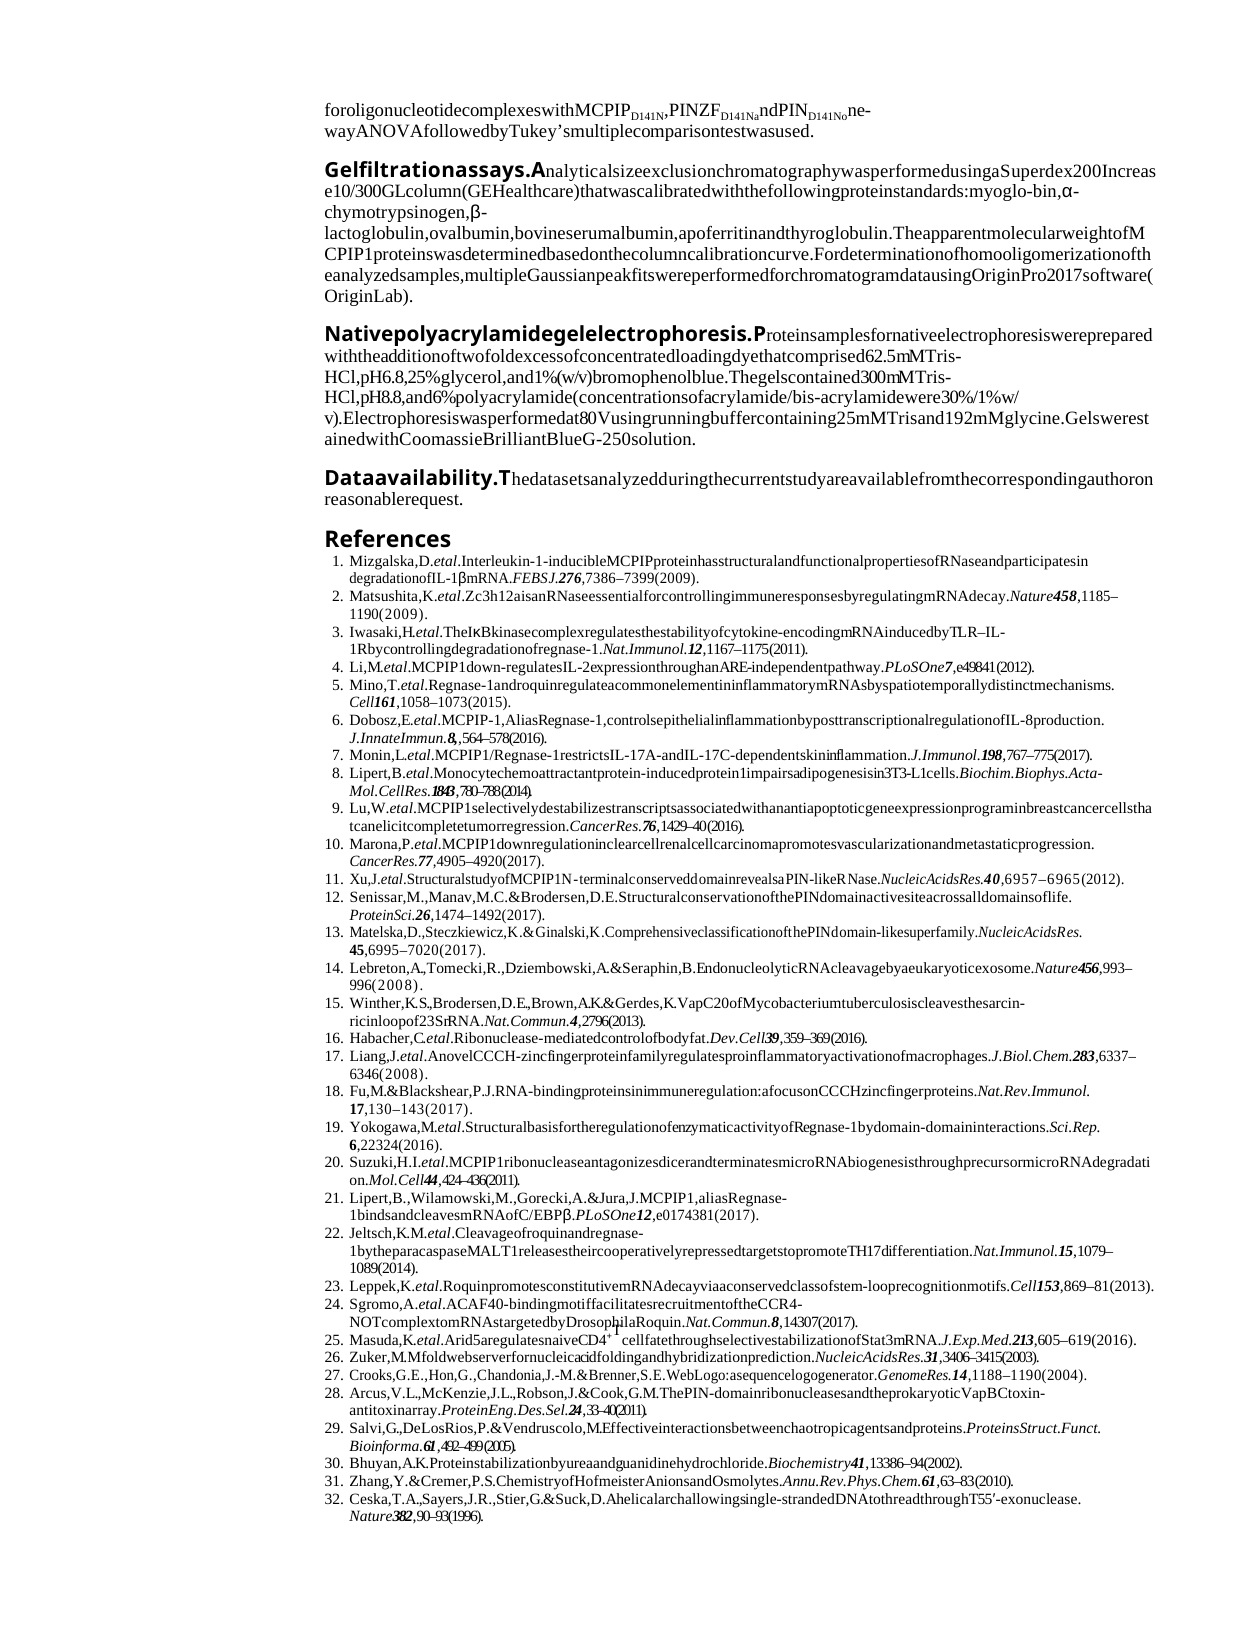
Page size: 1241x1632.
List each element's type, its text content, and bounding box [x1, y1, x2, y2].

list Bhuyan,A.K.Proteinstabilizationbyureaandguanidinehydrochloride.Biochemistry41,13386–94(2002). [324, 1454, 1240, 1472]
list Lipert,B.,Wilamowski,M.,Gorecki,A.&Jura,J.MCPIP1,aliasRegnase-1bindsandcleavesmRNAofC/EBPβ.PLoSOne12,e0174381(2017). [324, 1189, 1156, 1224]
text J.InnateImmun.8,,564–578(2016). [349, 729, 1240, 747]
list Salvi,G.,DeLosRios,P.&Vendruscolo,M.Effectiveinteractionsbetweenchaotropicagentsandproteins.ProteinsStruct.Funct. [324, 1419, 1240, 1437]
list Masuda,K.etal.Arid5aregulatesnaiveCD4+TcellfatethroughselectivestabilizationofStat3mRNA.J.Exp.Med.213,605–619(2016). [324, 1331, 1156, 1348]
text 45,6995–7020(2017). [349, 941, 1240, 959]
list Yokogawa,M.etal.StructuralbasisfortheregulationofenzymaticactivityofRegnase-1bydomain-domaininteractions.Sci.Rep. [324, 1118, 1240, 1136]
list Li,M.etal.MCPIP1down-regulatesIL-2expressionthroughanARE-independentpathway.PLoSOne7,e49841(2012). [332, 658, 1240, 676]
text 17,130–143(2017). [349, 1100, 1240, 1118]
text Cell161,1058–1073(2015). [349, 693, 1240, 711]
list Ceska,T.A.,Sayers,J.R.,Stier,G.&Suck,D.Ahelicalarchallowingsingle-strandedDNAtothreadthroughT55′-exonuclease. [324, 1490, 1240, 1508]
text Nativepolyacrylamidegelelectrophoresis.Proteinsamplesfornativeelectrophoresiswerepreparedwiththeadditionoftwofoldexcessofconcentratedloadingdyethatcomprised62.5mMTris-HCl,pH6.8,25%glycerol,and1%(w/v)bromophenolblue.Thegelscontained300mMTris-HCl,pH8.8,and6%polyacrylamide(concentrationsofacrylamide/bis-acrylamidewere30%/1%w/v).Electrophoresiswasperformedat80Vusingrunningbuffercontaining25mMTrisand192mMglycine.GelswerestainedwithCoomassieBrilliantBlueG-250solution. [324, 325, 1156, 450]
list Fu,M.&Blackshear,P.J.RNA-bindingproteinsinimmuneregulation:afocusonCCCHzincfingerproteins.Nat.Rev.Immunol. [324, 1083, 1240, 1100]
list Crooks,G.E.,Hon,G.,Chandonia,J.-M.&Brenner,S.E.WebLogo:asequencelogogenerator.GenomeRes.14,1188–1190(2004). [324, 1366, 1240, 1384]
list Lipert,B.etal.Monocytechemoattractantprotein-inducedprotein1impairsadipogenesisin3T3-L1cells.Biochim.Biophys.Acta-Mol.CellRes.1843,780–788(2014). [332, 764, 1156, 800]
text Dataavailability.Thedatasetsanalyzedduringthecurrentstudyareavailablefromthecorrespondingauthoronreasonablerequest. [324, 468, 1156, 510]
subtitle References [324, 523, 1156, 555]
list Winther,K.S.,Brodersen,D.E.,Brown,A.K.&Gerdes,K.VapC20ofMycobacteriumtuberculosiscleavesthesarcin-ricinloopof23SrRNA.Nat.Commun.4,2796(2013). [324, 994, 1156, 1030]
list Lebreton,A.,Tomecki,R.,Dziembowski,A.&Seraphin,B.EndonucleolyticRNAcleavagebyaeukaryoticexosome.Nature456,993–996(2008). [324, 959, 1156, 994]
list Mizgalska,D.etal.Interleukin-1-inducibleMCPIPproteinhasstructuralandfunctionalpropertiesofRNaseandparticipatesin [332, 555, 1240, 569]
text Gelfiltrationassays.AnalyticalsizeexclusionchromatographywasperformedusingaSuperdex200Increase10/300GLcolumn(GEHealthcare)thatwascalibratedwiththefollowingproteinstandards:myoglo-bin,α-chymotrypsinogen,β-lactoglobulin,ovalbumin,bovineserumalbumin,apoferritinandthyroglobulin.TheapparentmolecularweightofMCPIP1proteinswasdeterminedbasedonthecolumncalibrationcurve.Fordeterminationofhomooligomerizationoftheanalyzedsamples,multipleGaussianpeakfitswereperformedforchromatogramdatausingOriginPro2017software(OriginLab). [324, 160, 1156, 306]
text Nature382,90–93(1996). [349, 1508, 1240, 1525]
list Senissar,M.,Manav,M.C.&Brodersen,D.E.StructuralconservationofthePINdomainactivesiteacrossalldomainsoflife. [324, 888, 1240, 906]
list Lu,W.etal.MCPIP1selectivelydestabilizestranscriptsassociatedwithanantiapoptoticgeneexpressionprograminbreastcancercellsthatcanelicitcompletetumorregression.CancerRes.76,1429–40(2016). [332, 800, 1156, 835]
text ProteinSci.26,1474–1492(2017). [349, 906, 1240, 923]
text degradationofIL-1βmRNA.FEBSJ.276,7386–7399(2009). [349, 569, 1156, 587]
list Dobosz,E.etal.MCPIP-1,AliasRegnase-1,controlsepithelialinflammationbyposttranscriptionalregulationofIL-8production. [332, 711, 1240, 729]
list Matelska,D.,Steczkiewicz,K.&Ginalski,K.ComprehensiveclassificationofthePINdomain-likesuperfamily.NucleicAcidsRes. [324, 923, 1240, 941]
list Liang,J.etal.AnovelCCCH-zincfingerproteinfamilyregulatesproinflammatoryactivationofmacrophages.J.Biol.Chem.283,6337–6346(2008). [324, 1047, 1156, 1083]
list Iwasaki,H.etal.TheIκBkinasecomplexregulatesthestabilityofcytokine-encodingmRNAinducedbyTLR–IL-1Rbycontrollingdegradationofregnase-1.Nat.Immunol.12,1167–1175(2011). [332, 623, 1156, 658]
list Arcus,V.L.,McKenzie,J.L.,Robson,J.&Cook,G.M.ThePIN-domainribonucleasesandtheprokaryoticVapBCtoxin-antitoxinarray.ProteinEng.Des.Sel.24,33–40(2011). [324, 1384, 1156, 1419]
list Leppek,K.etal.RoquinpromotesconstitutivemRNAdecayviaaconservedclassofstem-looprecognitionmotifs.Cell153,869–81(2013). [324, 1277, 1156, 1295]
text 6,22324(2016). [349, 1136, 1240, 1153]
list Habacher,C.etal.Ribonuclease-mediatedcontrolofbodyfat.Dev.Cell39,359–369(2016). [324, 1030, 1240, 1047]
list Mino,T.etal.Regnase-1androquinregulateacommonelementininflammatorymRNAsbyspatiotemporallydistinctmechanisms. [332, 676, 1240, 693]
text foroligonucleotidecomplexeswithMCPIPD141N,PINZFD141NandPIND141None-wayANOVAfollowedbyTukey’smultiplecomparisontestwasused. [324, 100, 1156, 142]
text CancerRes.77,4905–4920(2017). [349, 853, 1240, 870]
list Monin,L.etal.MCPIP1/Regnase-1restrictsIL-17A-andIL-17C-dependentskininflammation.J.Immunol.198,767–775(2017). [332, 747, 1240, 764]
list Suzuki,H.I.etal.MCPIP1ribonucleaseantagonizesdicerandterminatesmicroRNAbiogenesisthroughprecursormicroRNAdegradation.Mol.Cell44,424–436(2011). [324, 1153, 1156, 1189]
list Marona,P.etal.MCPIP1downregulationinclearcellrenalcellcarcinomapromotesvascularizationandmetastaticprogression. [324, 835, 1240, 853]
list Sgromo,A.etal.ACAF40-bindingmotiffacilitatesrecruitmentoftheCCR4-NOTcomplextomRNAstargetedbyDrosophilaRoquin.Nat.Commun.8,14307(2017). [324, 1295, 1155, 1331]
list Xu,J.etal.StructuralstudyofMCPIP1N-terminalconserveddomainrevealsaPIN-likeRNase.NucleicAcidsRes.40,6957–6965(2012). [324, 871, 1156, 888]
list Matsushita,K.etal.Zc3h12aisanRNaseessentialforcontrollingimmuneresponsesbyregulatingmRNAdecay.Nature458,1185–1190(2009). [332, 587, 1156, 623]
list Zuker,M.Mfoldwebserverfornucleicacidfoldingandhybridizationprediction.NucleicAcidsRes.31,3406–3415(2003). [324, 1348, 1240, 1366]
text Bioinforma.61,492–499(2005). [349, 1437, 1240, 1454]
list Zhang,Y.&Cremer,P.S.ChemistryofHofmeisterAnionsandOsmolytes.Annu.Rev.Phys.Chem.61,63–83(2010). [324, 1472, 1240, 1490]
list Jeltsch,K.M.etal.Cleavageofroquinandregnase-1bytheparacaspaseMALT1releasestheircooperativelyrepressedtargetstopromoteTH17differentiation.Nat.Immunol.15,1079–1089(2014). [324, 1224, 1156, 1277]
